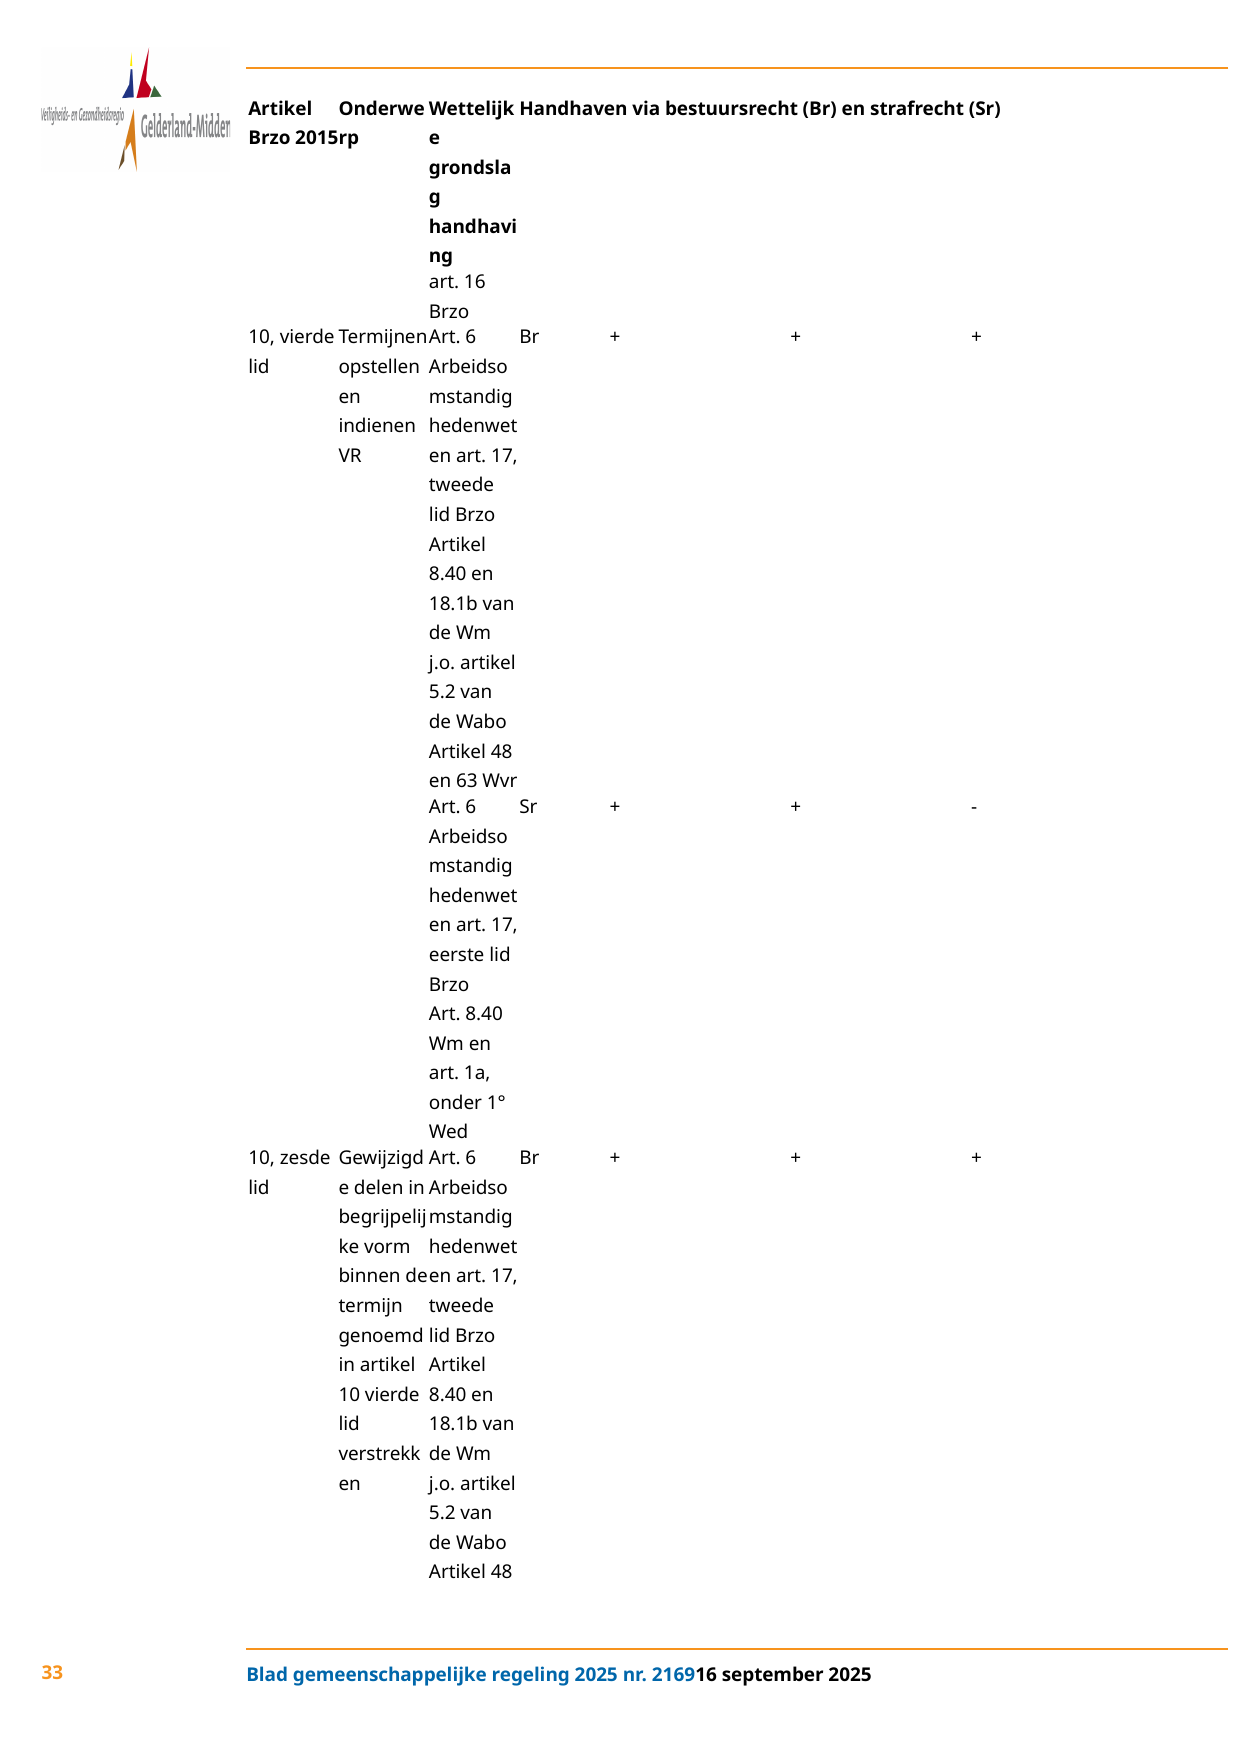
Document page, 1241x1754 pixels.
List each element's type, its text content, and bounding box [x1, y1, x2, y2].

table_cell - [971, 793, 1152, 1144]
table_header Handhaven via bestuursrecht (Br) en strafrecht (Sr) [519, 95, 1152, 268]
table_cell Sr [519, 793, 609, 1144]
table_cell + [971, 324, 1152, 793]
table_header Wettelijke grondslag handhaving [429, 95, 519, 268]
table_cell 10, vierde lid [248, 324, 338, 1144]
table_cell [519, 269, 609, 324]
table_cell [971, 269, 1152, 324]
table_cell + [609, 793, 790, 1144]
table_cell [248, 269, 338, 324]
table_cell [338, 269, 429, 324]
table_cell + [971, 1144, 1152, 1584]
table_cell Art. 6 Arbeidsomstandighedenwet en art. 17, tweede lid Brzo Artikel 8.40 en 18.1b van de Wm j.o. artikel 5.2 van de Wabo Artikel 48 [429, 1144, 519, 1584]
table_cell [790, 269, 971, 324]
table_cell Termijnen opstellen en indienen VR [338, 324, 429, 1144]
table_cell + [790, 1144, 971, 1584]
table_cell 10, zesde lid [248, 1144, 338, 1584]
table_cell + [609, 324, 790, 793]
table_cell + [609, 1144, 790, 1584]
table_cell + [790, 793, 971, 1144]
table_cell Art. 6 Arbeidsomstandighedenwet en art. 17, tweede lid Brzo Artikel 8.40 en 18.1b van de Wm j.o. artikel 5.2 van de Wabo Artikel 48 en 63 Wvr [429, 324, 519, 793]
table_cell Art. 6 Arbeidsomstandighedenwet en art. 17, eerste lid Brzo Art. 8.40 Wm en art. 1a, onder 1° Wed [429, 793, 519, 1144]
table_cell Br [519, 1144, 609, 1584]
table_cell + [790, 324, 971, 793]
table_cell Gewijzigde delen in begrijpelijke vorm binnen de termijn genoemd in artikel 10 vierde lid verstrekken [338, 1144, 429, 1584]
table_cell art. 16 Brzo [429, 269, 519, 324]
table_cell [609, 269, 790, 324]
table_cell Br [519, 324, 609, 793]
table_header Onderwerp [338, 95, 429, 268]
picture [41, 47, 231, 172]
table_header Artikel Brzo 2015 [248, 95, 338, 268]
